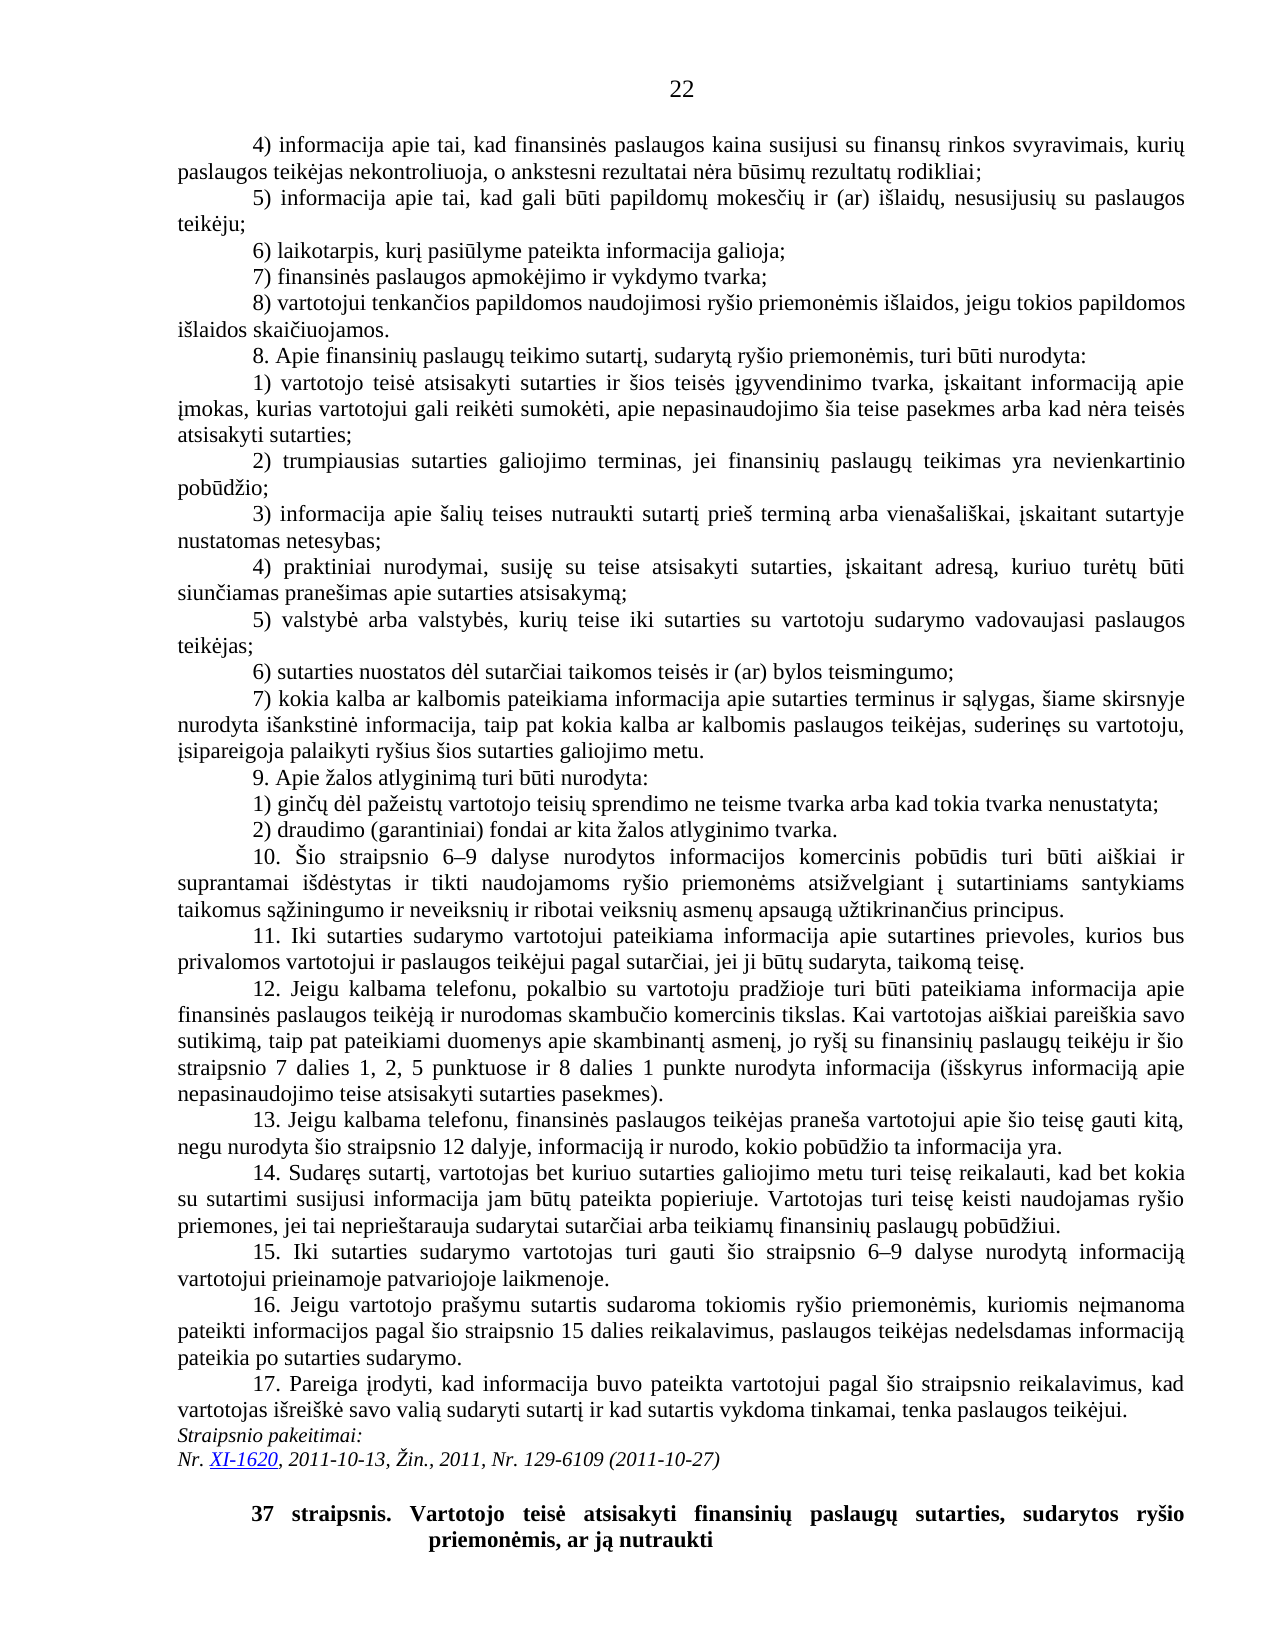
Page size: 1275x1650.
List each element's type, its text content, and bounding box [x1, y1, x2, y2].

text 5) informacija apie tai, kad gali būti papildomų mokesčių ir (ar) išlaidų, nesusijusių su paslaugos teikėju; [177, 184, 1186, 237]
text 8) vartotojui tenkančios papildomos naudojimosi ryšio priemonėmis išlaidos, jeigu tokios papildomos išlaidos skaičiuojamos. [177, 289, 1186, 342]
text 5) valstybė arba valstybės, kurių teise iki sutarties su vartotoju sudarymo vadovaujasi paslaugos teikėjas; [177, 606, 1186, 658]
text 9. Apie žalos atlyginimą turi būti nurodyta: [177, 764, 1186, 790]
text 4) informacija apie tai, kad finansinės paslaugos kaina susijusi su finansų rinkos svyravimais, kurių paslaugos teikėjas nekontroliuoja, o ankstesni rezultatai nėra būsimų rezultatų rodikliai; [177, 131, 1186, 184]
text 4) praktiniai nurodymai, susiję su teise atsisakyti sutarties, įskaitant adresą, kuriuo turėtų būti siunčiamas pranešimas apie sutarties atsisakymą; [177, 553, 1186, 606]
text 3) informacija apie šalių teises nutraukti sutartį prieš terminą arba vienašališkai, įskaitant sutartyje nustatomas netesybas; [177, 500, 1186, 553]
text 11. Iki sutarties sudarymo vartotojui pateikiama informacija apie sutartines prievoles, kurios bus privalomos vartotojui ir paslaugos teikėjui pagal sutarčiai, jei ji būtų sudaryta, taikomą teisę. [177, 922, 1186, 975]
text 6) laikotarpis, kurį pasiūlyme pateikta informacija galioja; [177, 237, 1186, 263]
text Straipsnio pakeitimai: [177, 1423, 1186, 1447]
text 10. Šio straipsnio 6–9 dalyse nurodytos informacijos komercinis pobūdis turi būti aiškiai ir suprantamai išdėstytas ir tikti naudojamoms ryšio priemonėms atsižvelgiant į sutartiniams santykiams taikomus sąžiningumo ir neveiksnių ir ribotai veiksnių asmenų apsaugą užtikrinančius principus. [177, 843, 1186, 922]
text 7) kokia kalba ar kalbomis pateikiama informacija apie sutarties terminus ir sąlygas, šiame skirsnyje nurodyta išankstinė informacija, taip pat kokia kalba ar kalbomis paslaugos teikėjas, suderinęs su vartotoju, įsipareigoja palaikyti ryšius šios sutarties galiojimo metu. [177, 685, 1186, 764]
text 7) finansinės paslaugos apmokėjimo ir vykdymo tvarka; [177, 263, 1186, 289]
text 2) trumpiausias sutarties galiojimo terminas, jei finansinių paslaugų teikimas yra nevienkartinio pobūdžio; [177, 448, 1186, 500]
text 12. Jeigu kalbama telefonu, pokalbio su vartotoju pradžioje turi būti pateikiama informacija apie finansinės paslaugos teikėją ir nurodomas skambučio komercinis tikslas. Kai vartotojas aiškiai pareiškia savo sutikimą, taip pat pateikiami duomenys apie skambinantį asmenį, jo ryšį su finansinių paslaugų teikėju ir šio straipsnio 7 dalies 1, 2, 5 punktuose ir 8 dalies 1 punkte nurodyta informacija (išskyrus informaciją apie nepasinaudojimo teise atsisakyti sutarties pasekmes). [177, 975, 1186, 1106]
text 2) draudimo (garantiniai) fondai ar kita žalos atlyginimo tvarka. [177, 817, 1186, 843]
text 14. Sudaręs sutartį, vartotojas bet kuriuo sutarties galiojimo metu turi teisę reikalauti, kad bet kokia su sutartimi susijusi informacija jam būtų pateikta popieriuje. Vartotojas turi teisę keisti naudojamas ryšio priemones, jei tai neprieštarauja sudarytai sutarčiai arba teikiamų finansinių paslaugų pobūdžiui. [177, 1159, 1186, 1238]
text 1) vartotojo teisė atsisakyti sutarties ir šios teisės įgyvendinimo tvarka, įskaitant informaciją apie įmokas, kurias vartotojui gali reikėti sumokėti, apie nepasinaudojimo šia teise pasekmes arba kad nėra teisės atsisakyti sutarties; [177, 368, 1186, 448]
text 17. Pareiga įrodyti, kad informacija buvo pateikta vartotojui pagal šio straipsnio reikalavimus, kad vartotojas išreiškė savo valią sudaryti sutartį ir kad sutartis vykdoma tinkamai, tenka paslaugos teikėjui. [177, 1370, 1186, 1423]
text 6) sutarties nuostatos dėl sutarčiai taikomos teisės ir (ar) bylos teismingumo; [177, 658, 1186, 685]
text 1) ginčų dėl pažeistų vartotojo teisių sprendimo ne teisme tvarka arba kad tokia tvarka nenustatyta; [177, 790, 1186, 817]
text 15. Iki sutarties sudarymo vartotojas turi gauti šio straipsnio 6–9 dalyse nurodytą informaciją vartotojui prieinamoje patvariojoje laikmenoje. [177, 1238, 1186, 1291]
text 8. Apie finansinių paslaugų teikimo sutartį, sudarytą ryšio priemonėmis, turi būti nurodyta: [177, 342, 1186, 368]
text Nr. XI-1620, 2011-10-13, Žin., 2011, Nr. 129-6109 (2011-10-27) [177, 1447, 1186, 1471]
text 16. Jeigu vartotojo prašymu sutartis sudaroma tokiomis ryšio priemonėmis, kuriomis neįmanoma pateikti informacijos pagal šio straipsnio 15 dalies reikalavimus, paslaugos teikėjas nedelsdamas informaciją pateikia po sutarties sudarymo. [177, 1291, 1186, 1370]
text 13. Jeigu kalbama telefonu, finansinės paslaugos teikėjas praneša vartotojui apie šio teisę gauti kitą, negu nurodyta šio straipsnio 12 dalyje, informaciją ir nurodo, kokio pobūdžio ta informacija yra. [177, 1106, 1186, 1159]
text 37 straipsnis. Vartotojo teisė atsisakyti finansinių paslaugų sutarties, sudarytos ryšio priemonėmis, ar ją nutraukti [251, 1499, 1186, 1552]
